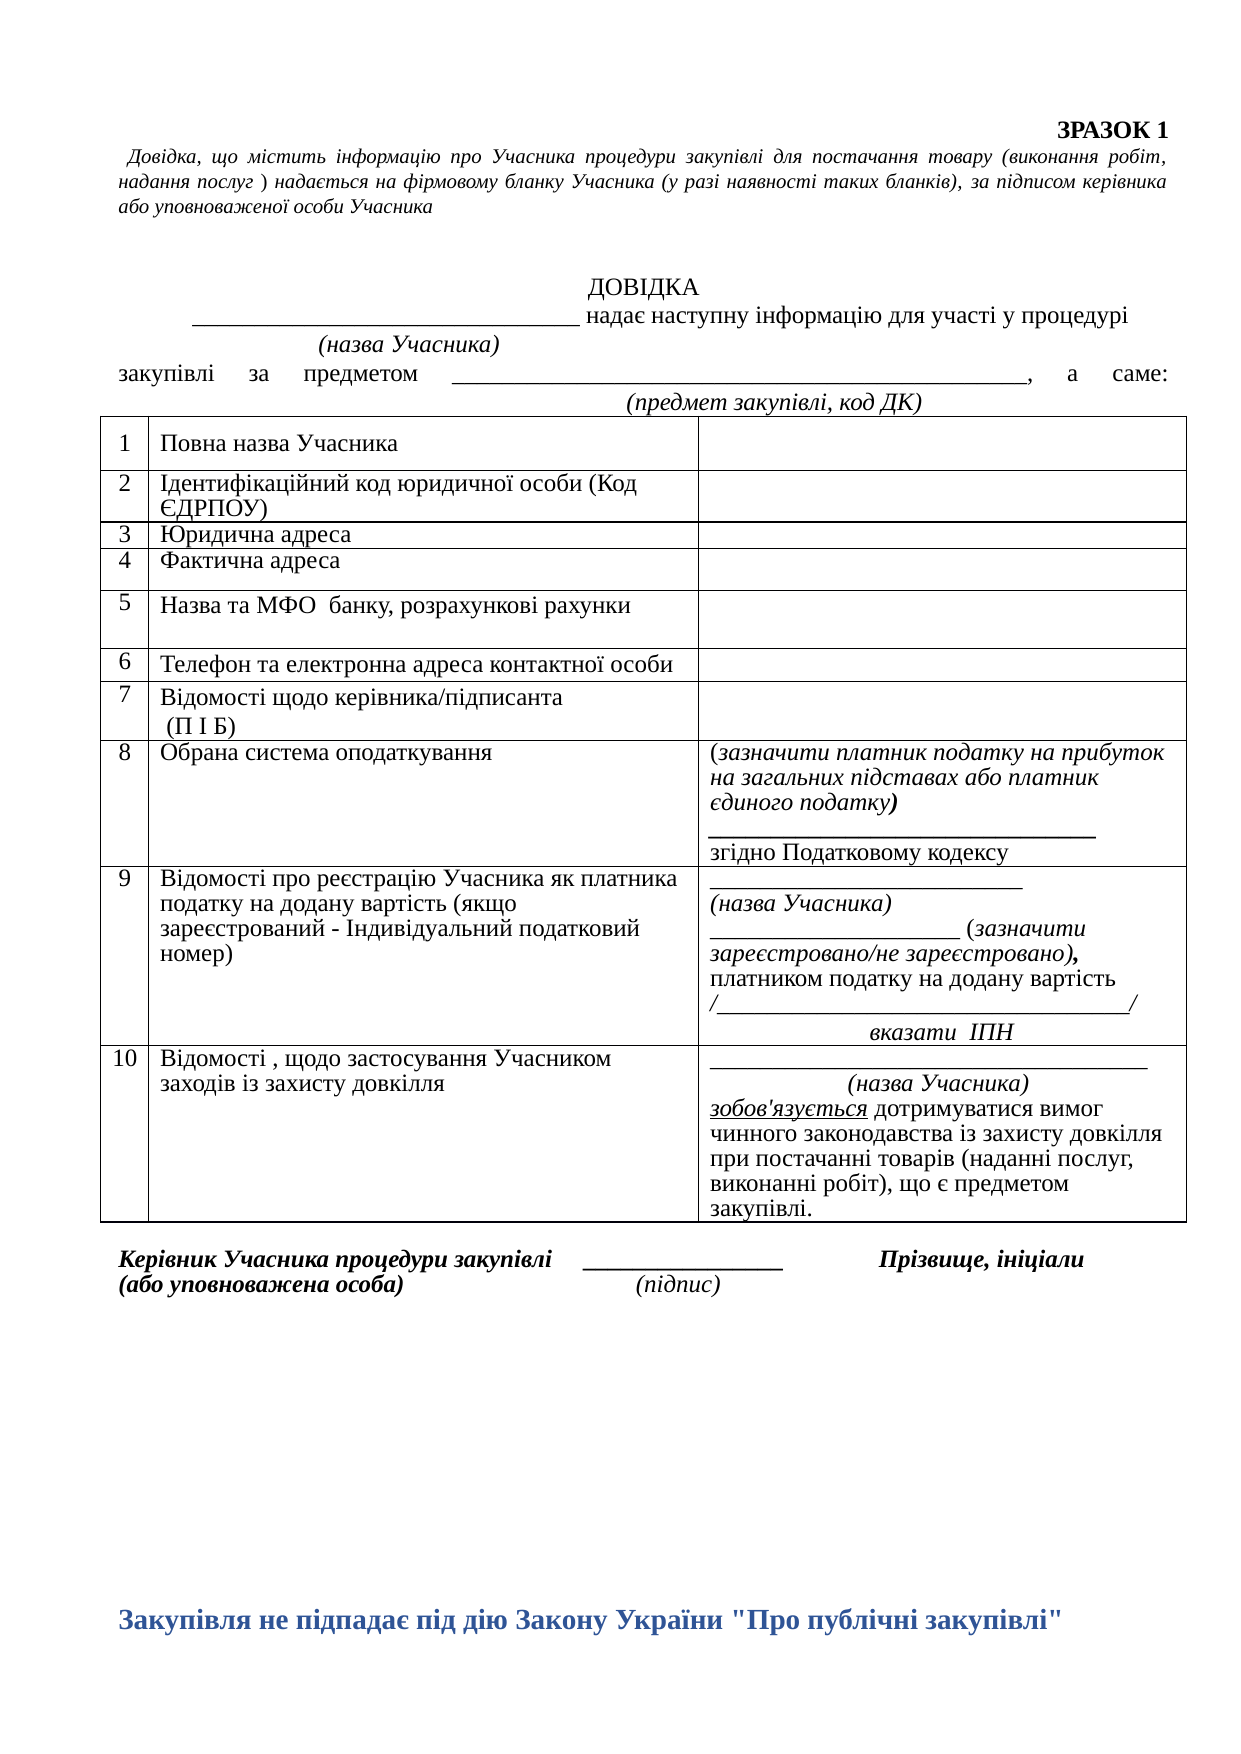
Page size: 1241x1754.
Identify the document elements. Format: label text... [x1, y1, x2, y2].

table_header [699, 417, 1186, 470]
table_cell [699, 523, 1186, 547]
table_cell Відомості про реєстрацію Учасника як платника податку на додану вартість (якщо зареєстрований - Індивідуальний податковий номер) [149, 867, 698, 1045]
table_header Повна назва Учасника [149, 417, 698, 470]
text ЗРАЗОК 1 [929, 118, 1169, 143]
table_cell 4 [101, 549, 148, 589]
table_cell 7 [101, 682, 148, 739]
table_cell [699, 549, 1186, 589]
table_cell [699, 591, 1186, 648]
table_cell [699, 682, 1186, 739]
table_cell 3 [101, 523, 148, 547]
table_cell Відомості , щодо застосування Учасником заходів із захисту довкілля [149, 1046, 698, 1221]
table_cell Юридична адреса [149, 523, 698, 547]
table_cell Фактична адреса [149, 549, 698, 589]
table_cell [699, 649, 1186, 681]
table_cell 5 [101, 591, 148, 648]
text _______________________________ надає наступну інформацію для участі у процедурі [118, 301, 1169, 329]
table_cell 10 [101, 1046, 148, 1221]
table_cell 2 [101, 471, 148, 521]
table_header 1 [101, 417, 148, 470]
table_cell 8 [101, 741, 148, 866]
table_cell [699, 471, 1186, 521]
text (назва Учасника) [118, 329, 1169, 358]
text Довідка, що містить інформацію про Учасника процедури закупівлі для постачання товару (виконання робіт, надання послуг ) надається на фірмовому бланку Учасника (у разі наявності таких бланків), за підписом керівника або уповноваженої особи Учасника [118, 143, 1169, 218]
table_cell (зазначити платник податку на прибуток на загальних підставах або платник єдиного податку) _______________________________ згідно Податковому кодексу [699, 741, 1186, 866]
text закупівлі за предметом ______________________________________________, а саме: (предмет закупівлі, код ДК) [118, 358, 1169, 416]
text Керівник Учасника процедури закупівлі ________________ Прізвище, ініціали (або уповноважена особа) (підпис) [118, 1247, 1169, 1297]
table_cell 6 [101, 649, 148, 681]
table_cell Назва та МФО банку, розрахункові рахунки [149, 591, 698, 648]
table_cell Телефон та електронна адреса контактної особи [149, 649, 698, 681]
table_cell Відомості щодо керівника/підписанта (П І Б) [149, 682, 698, 739]
text ДОВІДКА [118, 276, 1169, 301]
table_cell 9 [101, 867, 148, 1045]
table_cell Ідентифікаційний код юридичної особи (Код ЄДРПОУ) [149, 471, 698, 521]
table_cell ___________________________________ (назва Учасника) зобов'язується дотримуватися вимог чинного законодавства із захисту довкілля при постачанні товарів (наданні послуг, виконанні робіт), що є предметом закупівлі. [699, 1046, 1186, 1221]
table_cell _________________________ (назва Учасника) ____________________ (зазначити зареєстровано/не зареєстровано), платником податку на додану вартість /_________________________________/ вказати ІПН [699, 867, 1186, 1045]
table_cell Обрана система оподаткування [149, 741, 698, 866]
